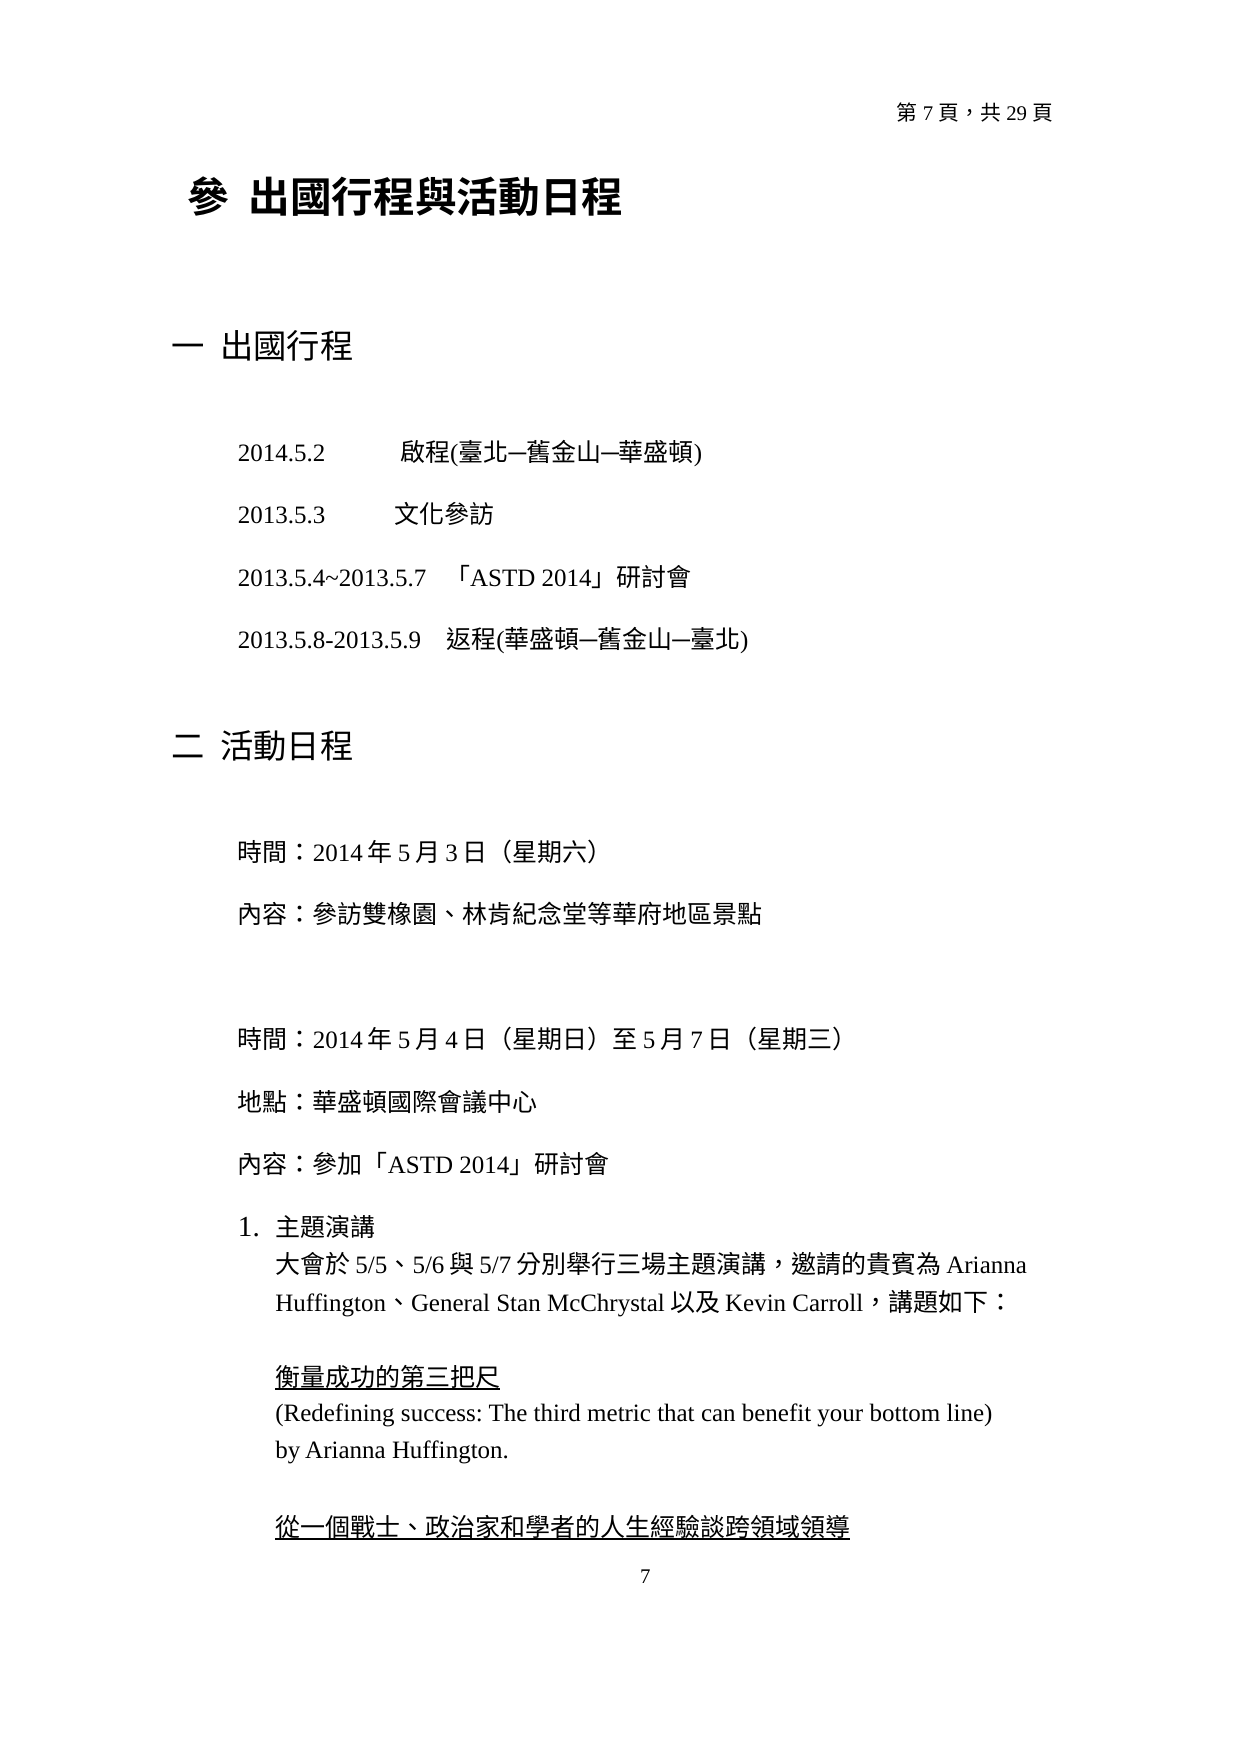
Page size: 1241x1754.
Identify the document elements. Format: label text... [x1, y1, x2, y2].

text 時間：2014年5月4日（星期日）至5月7日（星期三） [187, 1019, 1053, 1057]
text 2013.5.3 文化參訪 [187, 494, 1053, 532]
text 內容：參訪雙橡園、林肯紀念堂等華府地區景點 [187, 894, 1053, 932]
text 內容：參加「ASTD 2014」研討會 [187, 1144, 1053, 1182]
text 2014.5.2 啟程(臺北─舊金山─華盛頓) [187, 432, 1053, 469]
subtitle 出國行程與活動日程 [187, 157, 1053, 232]
list 主題演講 大會於5/5、5/6與5/7分別舉行三場主題演講，邀請的貴賓為Arianna Huffington、General Stan McChrystal以及Kevin Carroll，講題如下： 衡量成功的第三把尺 (Redefining success: The third metric that can benefit your bottom line) by Arianna Huffington. 從一個戰士、政治家和學者的人生經驗談跨領域領導 [238, 1207, 1053, 1544]
text 2013.5.4~2013.5.7 「ASTD 2014」研討會 [187, 557, 1053, 594]
text 2013.5.8-2013.5.9 返程(華盛頓─舊金山─臺北) [187, 619, 1053, 657]
text 地點：華盛頓國際會議中心 [187, 1082, 1053, 1119]
subtitle 活動日程 [172, 707, 1053, 782]
text 時間：2014年5月3日（星期六） [187, 832, 1053, 869]
subtitle 出國行程 [172, 307, 1053, 382]
